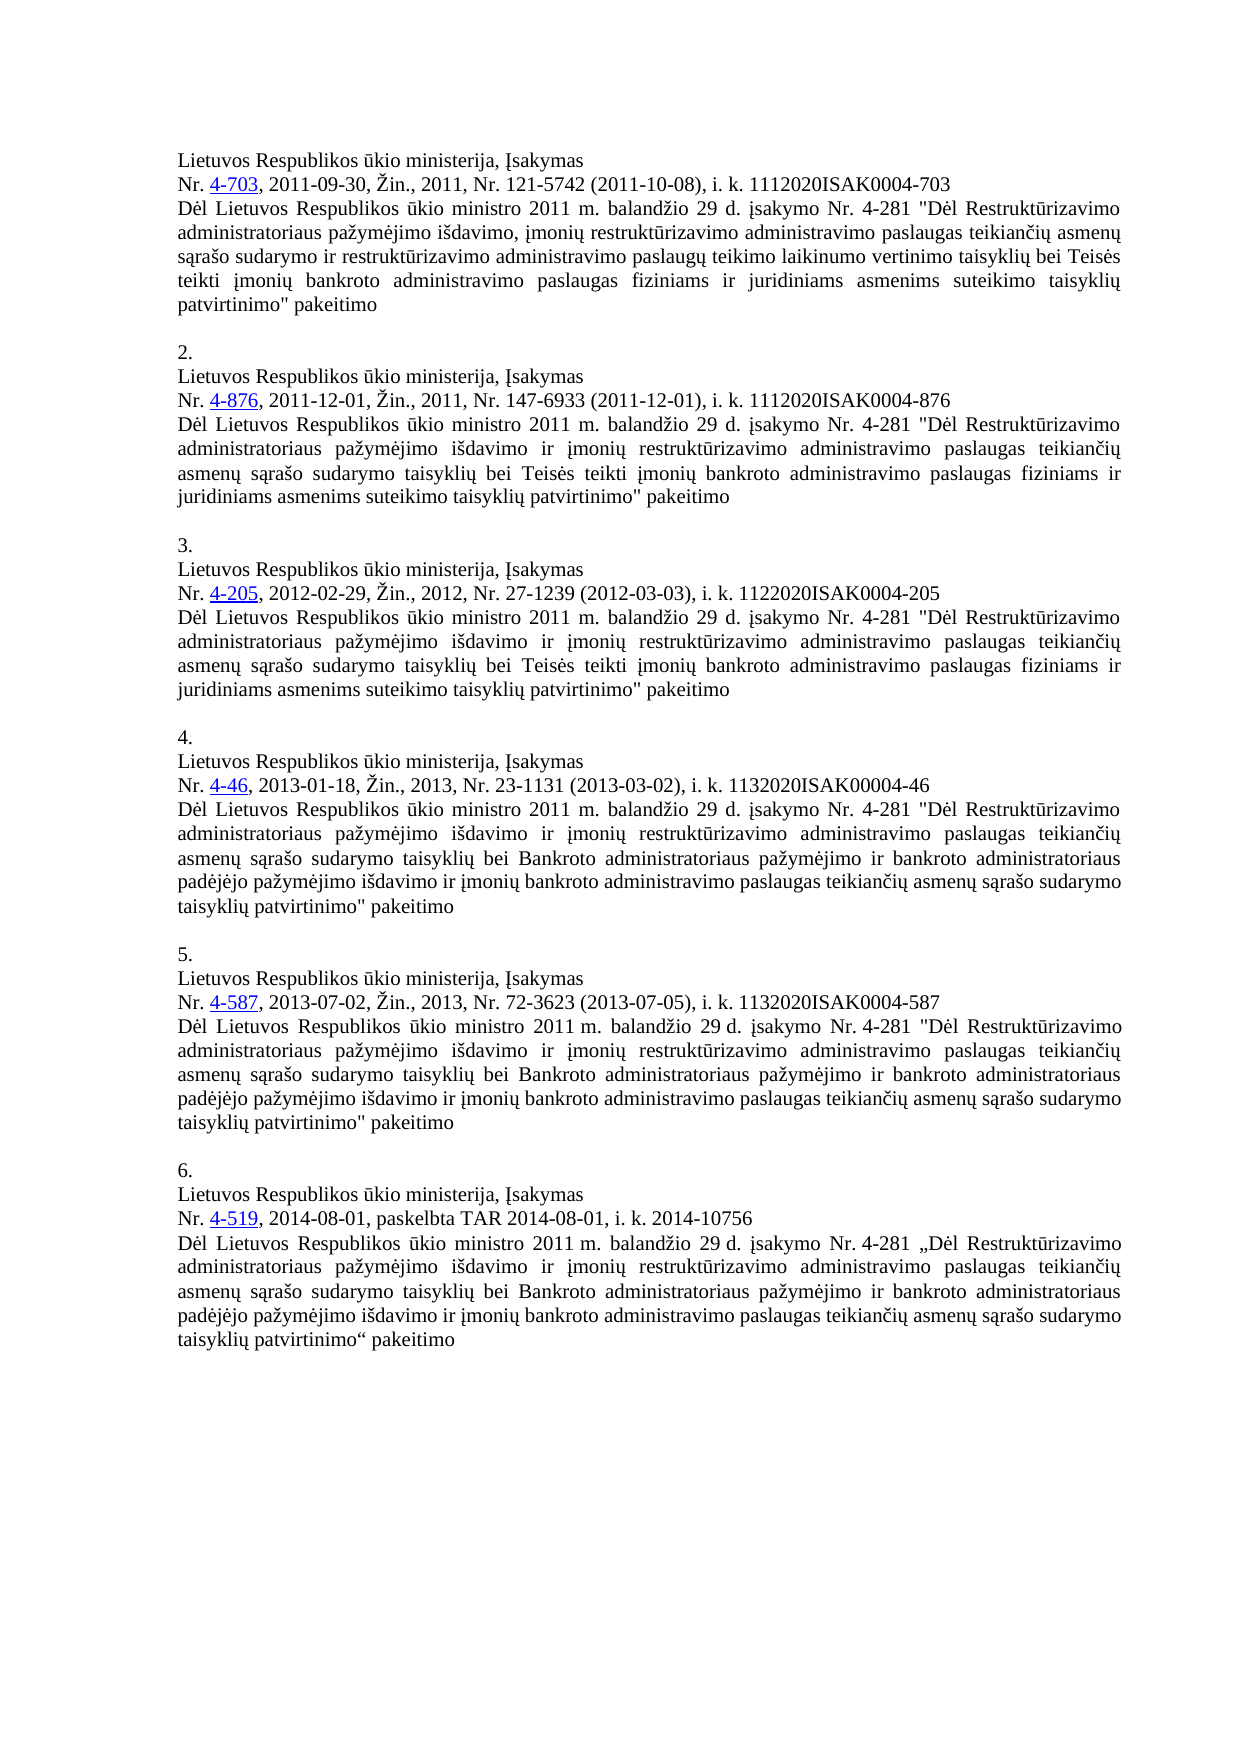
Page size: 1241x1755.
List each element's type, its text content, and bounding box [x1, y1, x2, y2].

text Lietuvos Respublikos ūkio ministerija, Įsakymas [177, 557, 1122, 581]
text Lietuvos Respublikos ūkio ministerija, Įsakymas [177, 148, 1122, 172]
text 2. [177, 340, 1122, 364]
text Dėl Lietuvos Respublikos ūkio ministro 2011 m. balandžio 29 d. įsakymo Nr. 4-281 „Dėl Restruktūrizavimo administratoriaus pažymėjimo išdavimo ir įmonių restruktūrizavimo administravimo paslaugas teikiančių asmenų sąrašo sudarymo taisyklių bei Bankroto administratoriaus pažymėjimo ir bankroto administratoriaus padėjėjo pažymėjimo išdavimo ir įmonių bankroto administravimo paslaugas teikiančių asmenų sąrašo sudarymo taisyklių patvirtinimo“ pakeitimo [177, 1230, 1122, 1351]
text Lietuvos Respublikos ūkio ministerija, Įsakymas [177, 1182, 1122, 1206]
text Dėl Lietuvos Respublikos ūkio ministro 2011 m. balandžio 29 d. įsakymo Nr. 4-281 "Dėl Restruktūrizavimo administratoriaus pažymėjimo išdavimo ir įmonių restruktūrizavimo administravimo paslaugas teikiančių asmenų sąrašo sudarymo taisyklių bei Bankroto administratoriaus pažymėjimo ir bankroto administratoriaus padėjėjo pažymėjimo išdavimo ir įmonių bankroto administravimo paslaugas teikiančių asmenų sąrašo sudarymo taisyklių patvirtinimo" pakeitimo [177, 797, 1122, 918]
text Dėl Lietuvos Respublikos ūkio ministro 2011 m. balandžio 29 d. įsakymo Nr. 4-281 "Dėl Restruktūrizavimo administratoriaus pažymėjimo išdavimo ir įmonių restruktūrizavimo administravimo paslaugas teikiančių asmenų sąrašo sudarymo taisyklių bei Teisės teikti įmonių bankroto administravimo paslaugas fiziniams ir juridiniams asmenims suteikimo taisyklių patvirtinimo" pakeitimo [177, 412, 1122, 508]
text Dėl Lietuvos Respublikos ūkio ministro 2011 m. balandžio 29 d. įsakymo Nr. 4-281 "Dėl Restruktūrizavimo administratoriaus pažymėjimo išdavimo ir įmonių restruktūrizavimo administravimo paslaugas teikiančių asmenų sąrašo sudarymo taisyklių bei Bankroto administratoriaus pažymėjimo ir bankroto administratoriaus padėjėjo pažymėjimo išdavimo ir įmonių bankroto administravimo paslaugas teikiančių asmenų sąrašo sudarymo taisyklių patvirtinimo" pakeitimo [177, 1014, 1122, 1134]
text Lietuvos Respublikos ūkio ministerija, Įsakymas [177, 966, 1122, 990]
text Nr. 4-519, 2014-08-01, paskelbta TAR 2014-08-01, i. k. 2014-10756 [177, 1206, 1122, 1230]
text Nr. 4-703, 2011-09-30, Žin., 2011, Nr. 121-5742 (2011-10-08), i. k. 1112020ISAK0004-703 [177, 172, 1122, 196]
text 4. [177, 725, 1122, 749]
text 3. [177, 533, 1122, 557]
text Nr. 4-205, 2012-02-29, Žin., 2012, Nr. 27-1239 (2012-03-03), i. k. 1122020ISAK0004-205 [177, 581, 1122, 605]
text Dėl Lietuvos Respublikos ūkio ministro 2011 m. balandžio 29 d. įsakymo Nr. 4-281 "Dėl Restruktūrizavimo administratoriaus pažymėjimo išdavimo, įmonių restruktūrizavimo administravimo paslaugas teikiančių asmenų sąrašo sudarymo ir restruktūrizavimo administravimo paslaugų teikimo laikinumo vertinimo taisyklių bei Teisės teikti įmonių bankroto administravimo paslaugas fiziniams ir juridiniams asmenims suteikimo taisyklių patvirtinimo" pakeitimo [177, 196, 1122, 316]
text Nr. 4-46, 2013-01-18, Žin., 2013, Nr. 23-1131 (2013-03-02), i. k. 1132020ISAK00004-46 [177, 773, 1122, 797]
text Dėl Lietuvos Respublikos ūkio ministro 2011 m. balandžio 29 d. įsakymo Nr. 4-281 "Dėl Restruktūrizavimo administratoriaus pažymėjimo išdavimo ir įmonių restruktūrizavimo administravimo paslaugas teikiančių asmenų sąrašo sudarymo taisyklių bei Teisės teikti įmonių bankroto administravimo paslaugas fiziniams ir juridiniams asmenims suteikimo taisyklių patvirtinimo" pakeitimo [177, 605, 1122, 701]
text Nr. 4-587, 2013-07-02, Žin., 2013, Nr. 72-3623 (2013-07-05), i. k. 1132020ISAK0004-587 [177, 990, 1122, 1014]
text 5. [177, 942, 1122, 966]
text Lietuvos Respublikos ūkio ministerija, Įsakymas [177, 364, 1122, 388]
text 6. [177, 1158, 1122, 1182]
text Nr. 4-876, 2011-12-01, Žin., 2011, Nr. 147-6933 (2011-12-01), i. k. 1112020ISAK0004-876 [177, 388, 1122, 412]
text Lietuvos Respublikos ūkio ministerija, Įsakymas [177, 749, 1122, 773]
